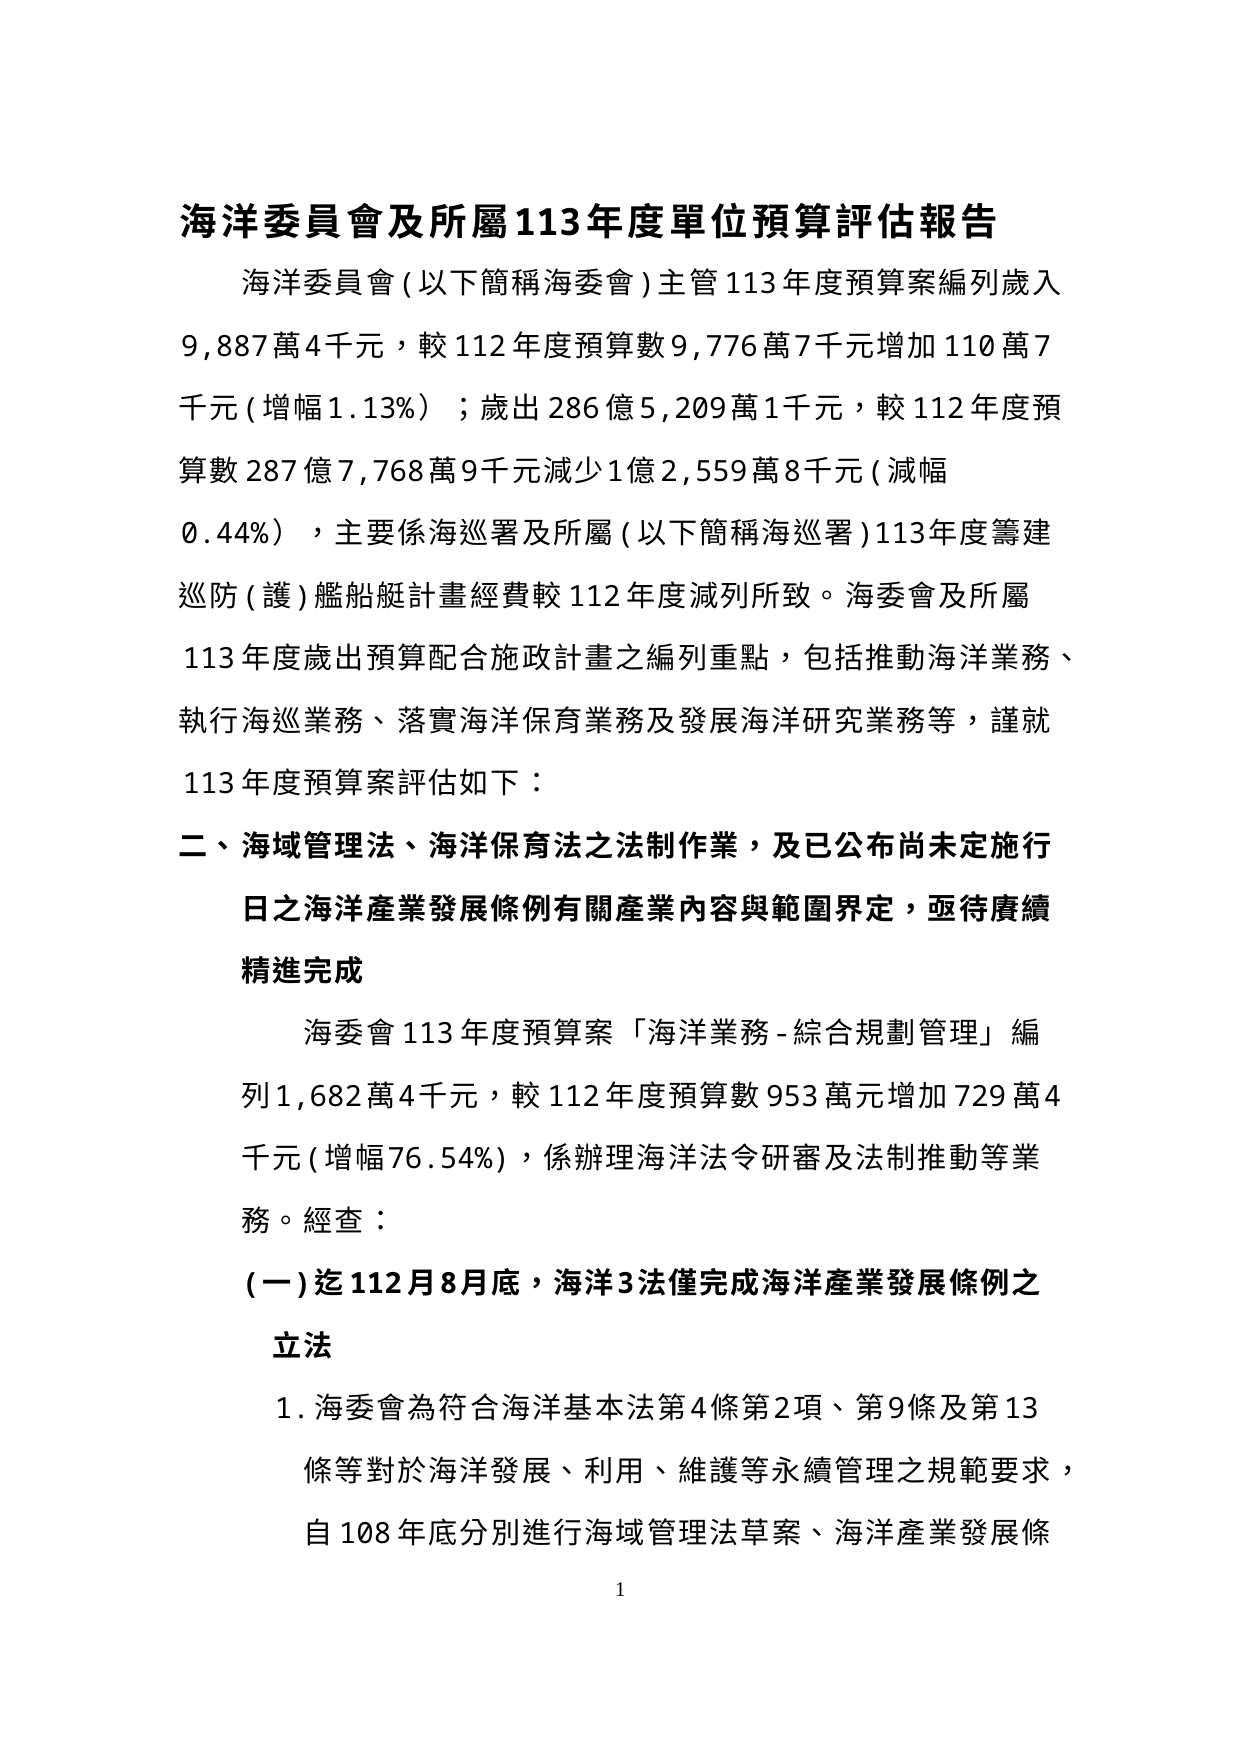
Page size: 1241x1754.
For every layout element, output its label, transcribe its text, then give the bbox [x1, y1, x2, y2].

text 海洋委員會及所屬113年度單位預算評估報告 [177, 177, 1063, 240]
text 海委會113年度預算案「海洋業務-綜合規劃管理」編列1,682萬4千元，較112年度預算數953萬元增加729萬4千元(增幅76.54%)，係辦理海洋法令研審及法制推動等業務。經查： [236, 990, 1063, 1240]
text 海洋委員會(以下簡稱海委會)主管113年度預算案編列歲入9,887萬4千元，較112年度預算數9,776萬7千元增加110萬7千元(增幅1.13%）；歲出286億5,209萬1千元，較112年度預算數287億7,768萬9千元減少1億2,559萬8千元(減幅0.44%），主要係海巡署及所屬(以下簡稱海巡署)113年度籌建巡防(護)艦船艇計畫經費較112年度減列所致。海委會及所屬113年度歲出預算配合施政計畫之編列重點，包括推動海洋業務、執行海巡業務、落實海洋保育業務及發展海洋研究業務等，謹就113年度預算案評估如下： [176, 240, 1063, 802]
text 二、海域管理法、海洋保育法之法制作業，及已公布尚未定施行日之海洋產業發展條例有關產業內容與範圍界定，亟待賡續精進完成 [177, 802, 1063, 990]
text (一)迄112月8月底，海洋3法僅完成海洋產業發展條例之立法 [236, 1240, 1063, 1365]
text 1.海委會為符合海洋基本法第4條第2項、第9條及第13條等對於海洋發展、利用、維護等永續管理之規範要求，自108年底分別進行海域管理法草案、海洋產業發展條例草案及海洋保育法草案等海洋3法之立法工作；歷3年餘，迄112月8月底僅完成海洋產業發展條例之立法，至海域管理法草案、海洋保育法草案等2法仍於行政院討論中(詳表1)。 [266, 1365, 1063, 1552]
